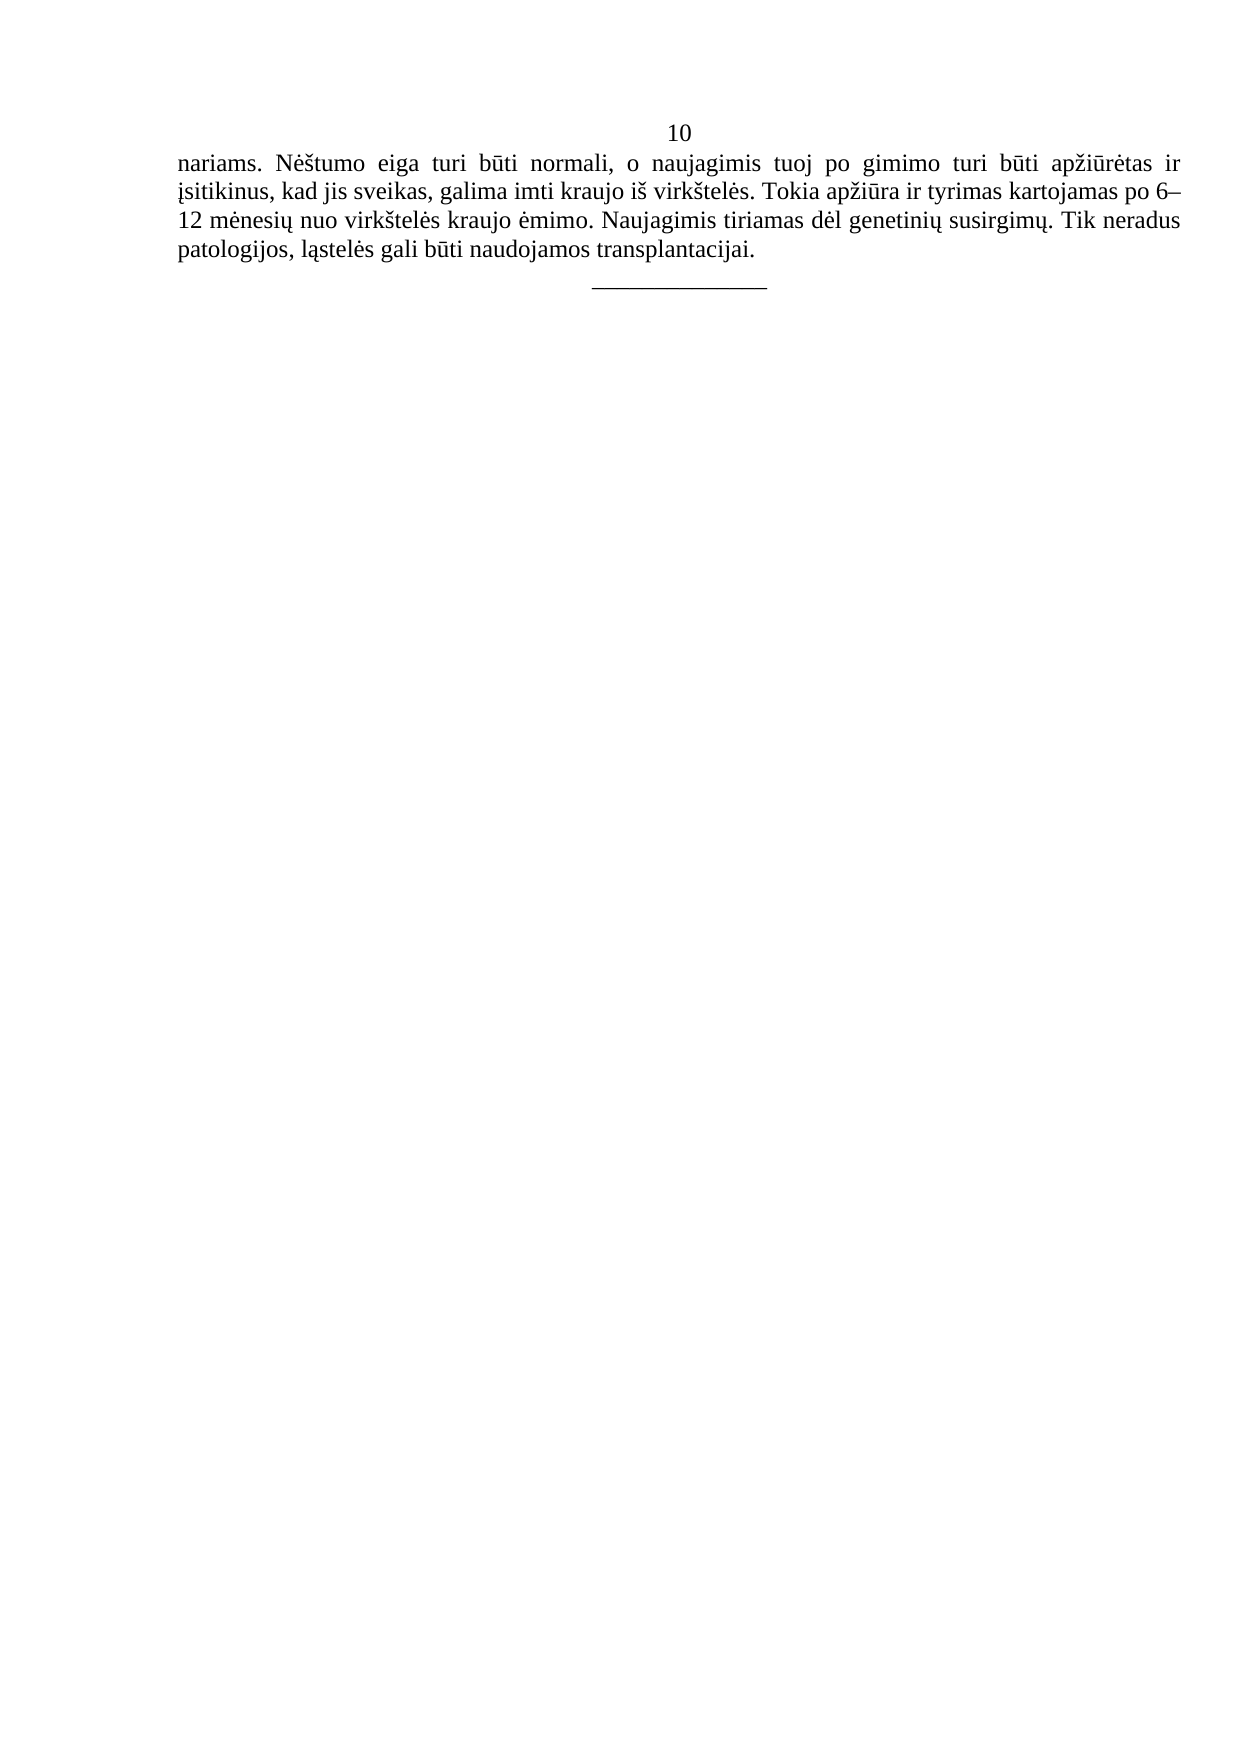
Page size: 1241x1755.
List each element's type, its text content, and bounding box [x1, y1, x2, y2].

text ______________ [177, 263, 1181, 291]
text nariams. Nėštumo eiga turi būti normali, o naujagimis tuoj po gimimo turi būti apžiūrėtas ir įsitikinus, kad jis sveikas, galima imti kraujo iš virkštelės. Tokia apžiūra ir tyrimas kartojamas po 6–12 mėnesių nuo virkštelės kraujo ėmimo. Naujagimis tiriamas dėl genetinių susirgimų. Tik neradus patologijos, ląstelės gali būti naudojamos transplantacijai. [177, 148, 1181, 263]
